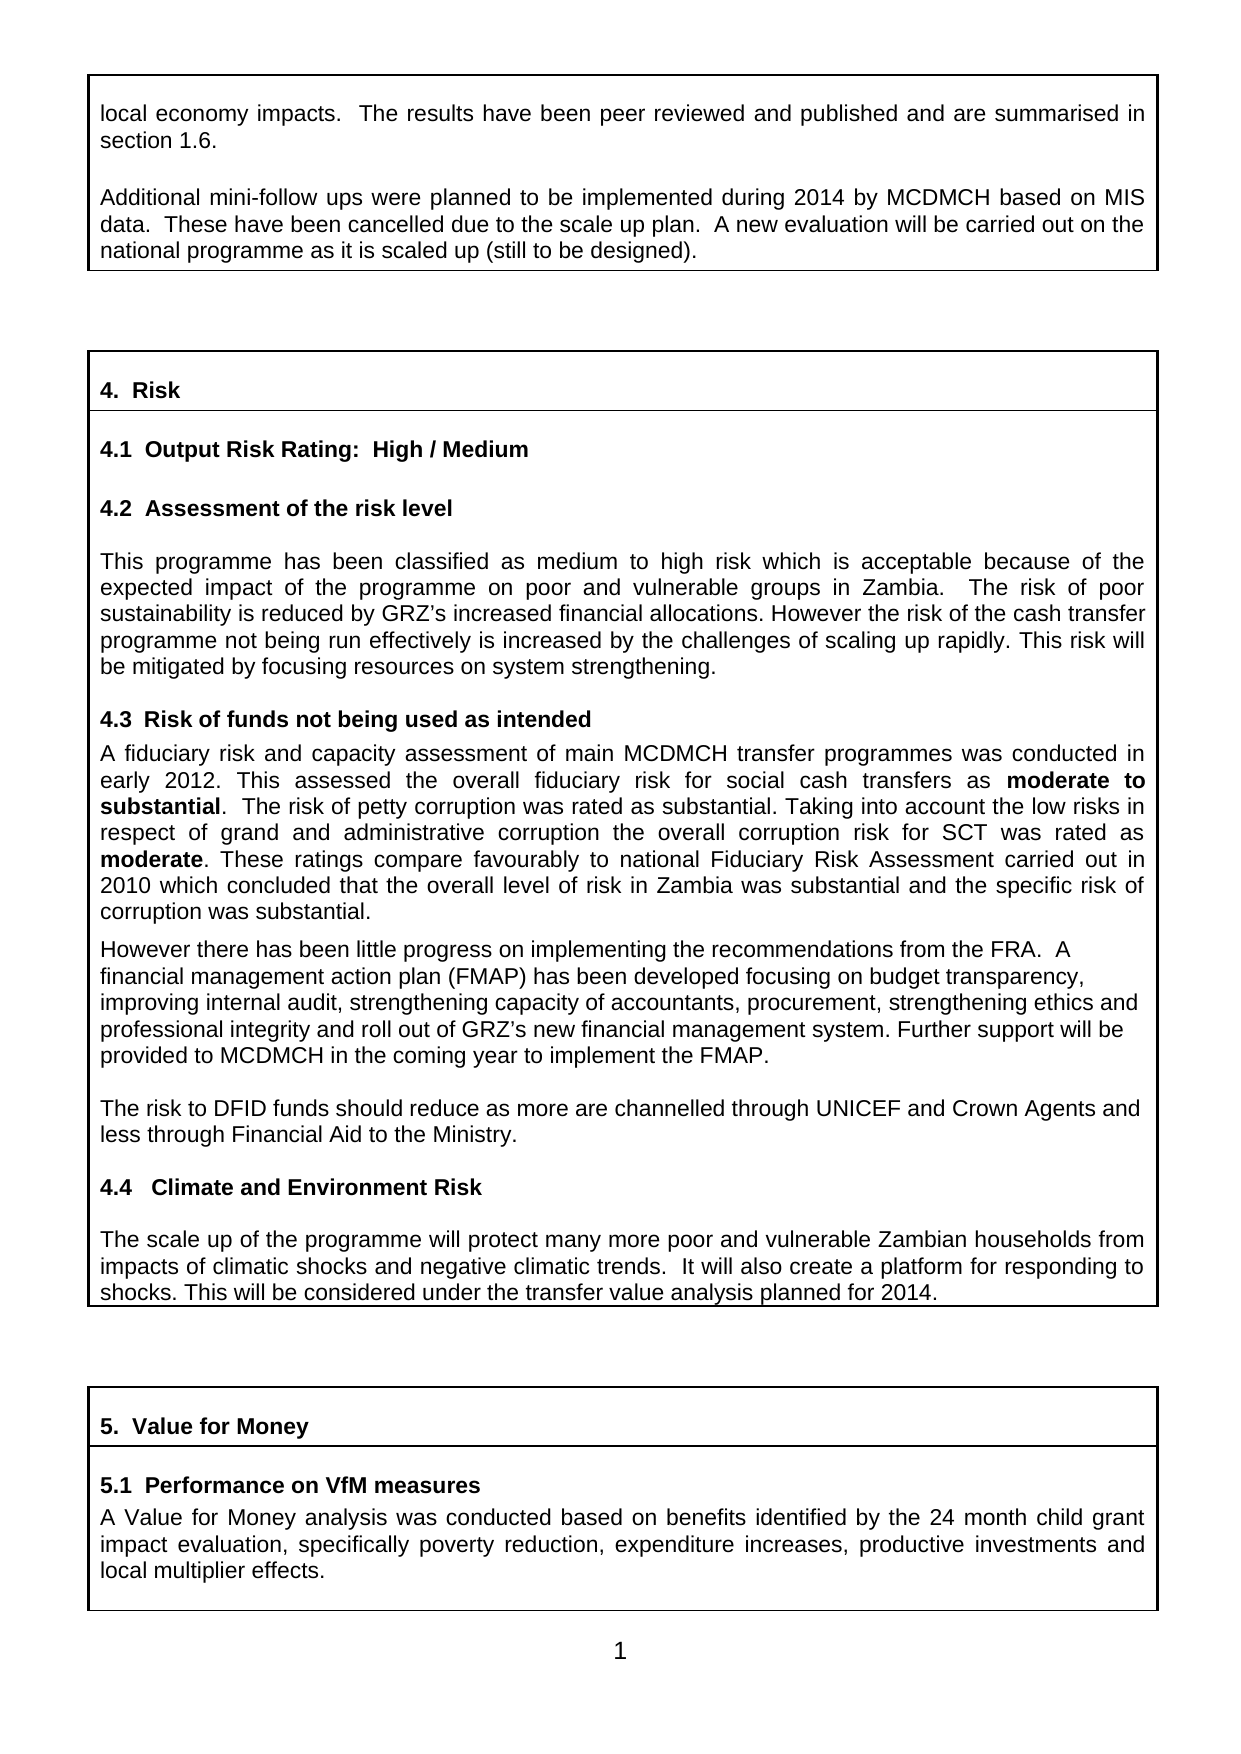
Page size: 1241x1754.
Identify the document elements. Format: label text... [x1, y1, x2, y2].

table_cell 5.1 Performance on VfM measures A Value for Money analysis was conducted based on benefits identified by the 24 month child grant impact evaluation, specifically poverty reduction, expenditure increases, productive investments and local multiplier effects. [90, 1447, 1156, 1610]
table_header 4. Risk [90, 352, 1156, 409]
table_cell Risk of funds not being used as intended A fiduciary risk and capacity assessment of main MCDMCH transfer programmes was conducted in early 2012. This assessed the overall fiduciary risk for social cash transfers as moderate to substantial. The risk of petty corruption was rated as substantial. Taking into account the low risks in respect of grand and administrative corruption the overall corruption risk for SCT was rated as moderate. These ratings compare favourably to national Fiduciary Risk Assessment carried out in 2010 which concluded that the overall level of risk in Zambia was substantial and the specific risk of corruption was substantial. However there has been little progress on implementing the recommendations from the FRA. A financial management action plan (FMAP) has been developed focusing on budget transparency, improving internal audit, strengthening capacity of accountants, procurement, strengthening ethics and professional integrity and roll out of GRZ’s new financial management system. Further support will be provided to MCDMCH in the coming year to implement the FMAP. The risk to DFID funds should reduce as more are channelled through UNICEF and Crown Agents and less through Financial Aid to the Ministry. 4.4 Climate and Environment Risk The scale up of the programme will protect many more poor and vulnerable Zambian households from impacts of climatic shocks and negative climatic trends. It will also create a platform for responding to shocks. This will be considered under the transfer value analysis planned for 2014. [90, 706, 1156, 1305]
table_cell local economy impacts. The results have been peer reviewed and published and are summarised in section 1.6. Additional mini-follow ups were planned to be implemented during 2014 by MCDMCH based on MIS data. These have been cancelled due to the scale up plan. A new evaluation will be carried out on the national programme as it is scaled up (still to be designed). [90, 76, 1156, 270]
table_cell 4.1 Output Risk Rating: High / Medium 4.2 Assessment of the risk level This programme has been classified as medium to high risk which is acceptable because of the expected impact of the programme on poor and vulnerable groups in Zambia. The risk of poor sustainability is reduced by GRZ’s increased financial allocations. However the risk of the cash transfer programme not being run effectively is increased by the challenges of scaling up rapidly. This risk will be mitigated by focusing resources on system strengthening. [90, 411, 1156, 706]
table_header 5. Value for Money [90, 1388, 1156, 1445]
